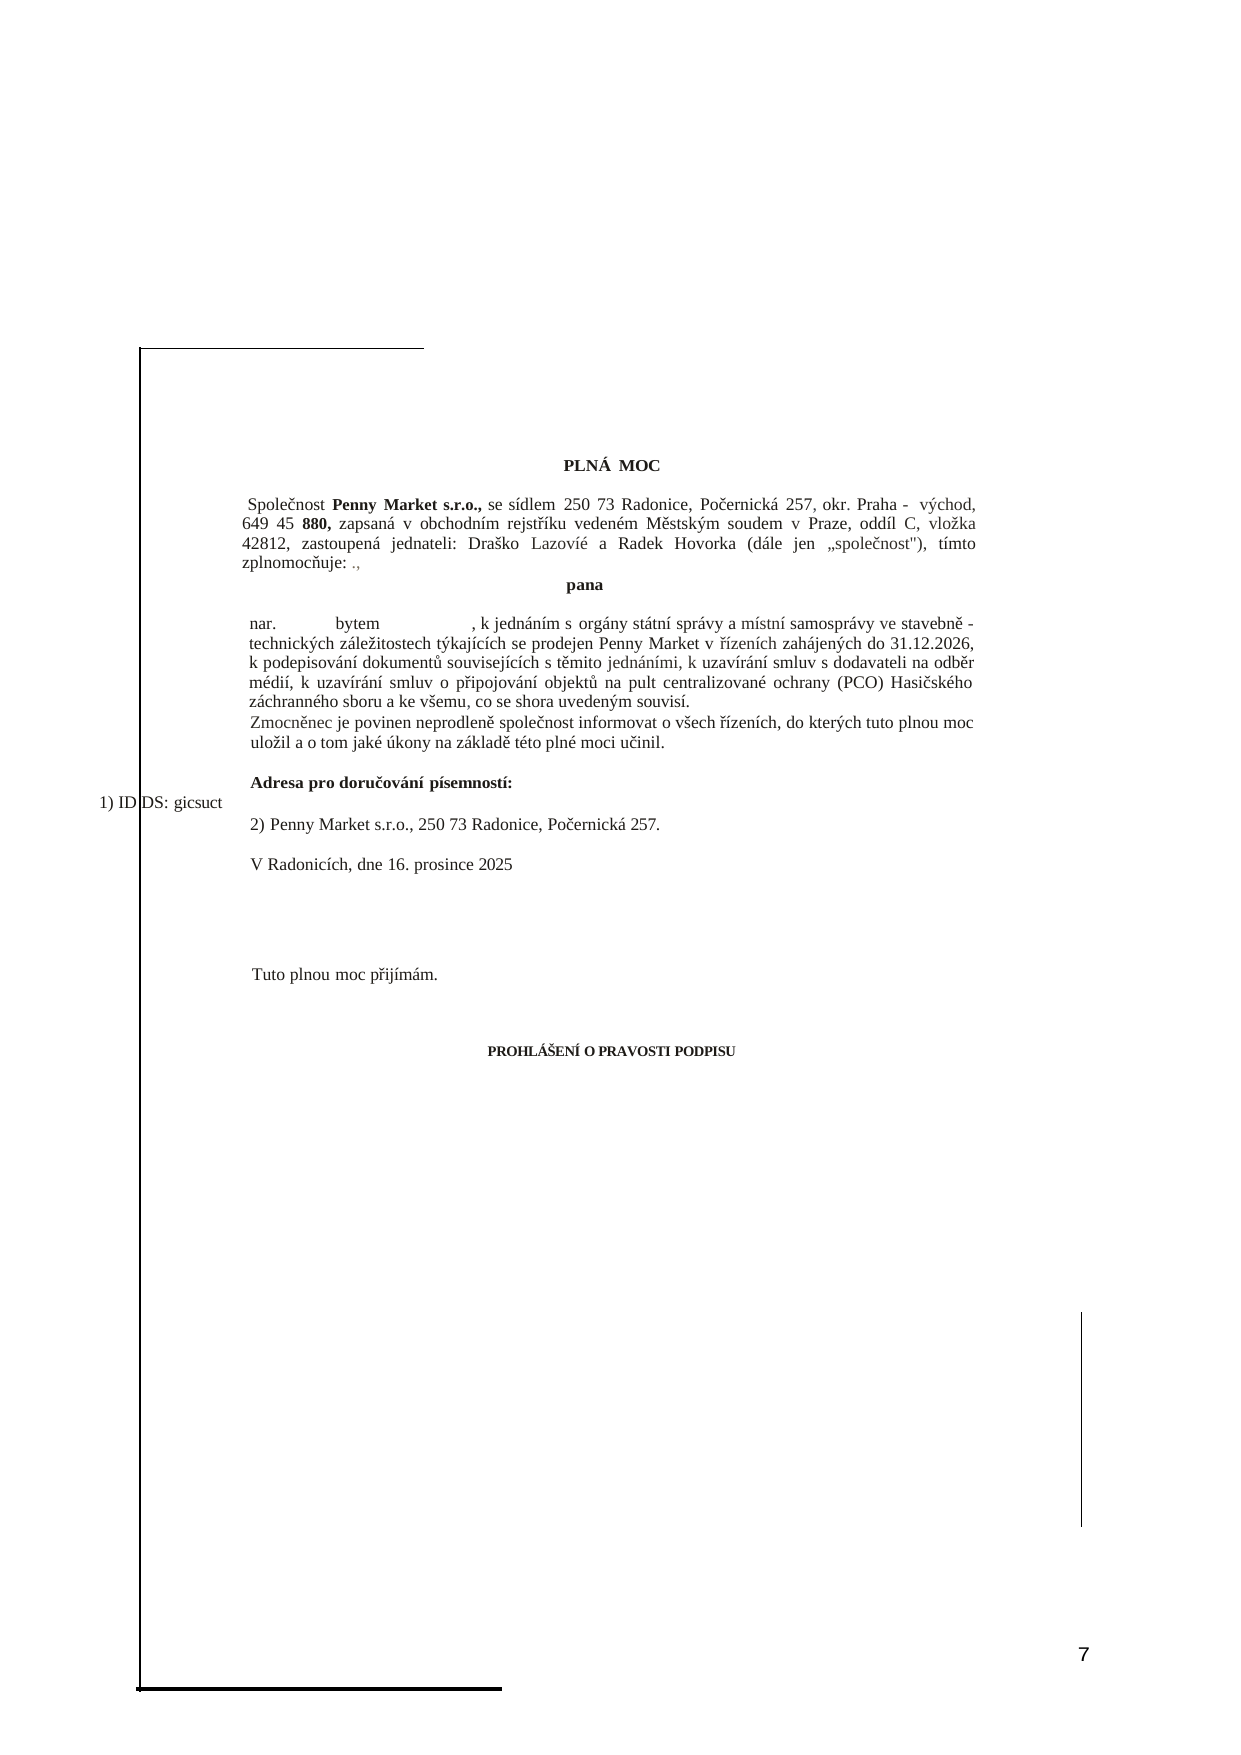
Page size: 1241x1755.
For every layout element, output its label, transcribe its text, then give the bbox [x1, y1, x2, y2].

text Zmocněnec je povinen neprodleně společnost informovat o všech řízeních, do kterých tuto plnou moc uložil a o tom jaké úkony na základě této plné moci učinil. [250, 712, 974, 752]
text nar. bytem , k jednáním s orgány státní správy a místní samosprávy ve stavebně - technických záležitostech týkajících se prodejen Penny Market v řízeních zahájených do 31.12.2026, k podepisování dokumentů souvisejících s těmito jednáními, k uzavírání smluv s dodavateli na odběr médií, k uzavírání smluv o připojování objektů na pult centralizované ochrany (PCO) Hasičského záchranného sboru a ke všemu, co se shora uvedeným souvisí. [249, 614, 974, 711]
text Společnost Penny Market s.r.o., se sídlem 250 73 Radonice, Počernická 257, okr. Praha - východ, 649 45 880, zapsaná v obchodním rejstříku vedeném Městským soudem v Praze, oddíl C, vložka 42812, zastoupená jednateli: Draško Lazovíé a Radek Hovorka (dále jen „společnost"), tímto zplnomocňuje: ., [242, 495, 976, 572]
list ID DS: gicsuct [141, 792, 1108, 813]
text pana [159, 575, 1065, 594]
text Adresa pro doručování písemností: [250, 773, 1108, 792]
list ID DS: gicsuct [99, 792, 139, 813]
text Tuto plnou moc přijímám. [252, 964, 1108, 984]
list Penny Market s.r.o., 250 73 Radonice, Počernická 257. [250, 813, 1108, 834]
text V Radonicích, dne 16. prosince 2025 [250, 853, 1108, 874]
text PLNÁ MOC [159, 456, 1065, 475]
text PROHLÁŠENÍ O PRAVOSTI PODPISU [157, 1042, 1067, 1059]
